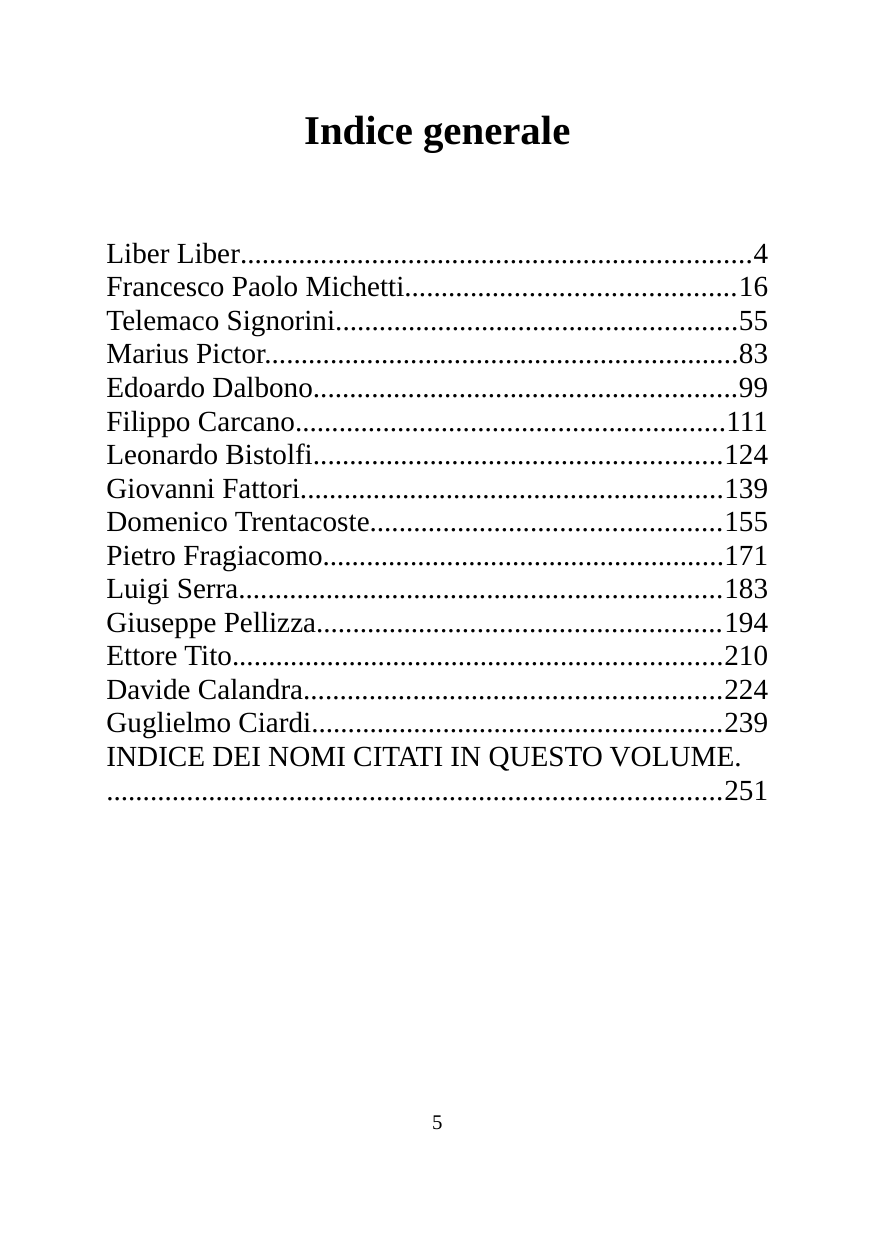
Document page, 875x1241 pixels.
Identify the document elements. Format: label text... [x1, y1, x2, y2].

text Giuseppe Pellizza. 194 [106, 605, 768, 638]
text Francesco Paolo Michetti. 16 [106, 269, 768, 303]
text Guglielmo Ciardi. 239 [106, 706, 768, 739]
text INDICE DEI NOMI CITATI IN QUESTO VOLUME. 251 [106, 739, 768, 806]
text Marius Pictor. 83 [106, 337, 768, 370]
text Edoardo Dalbono. 99 [106, 370, 768, 404]
text Giovanni Fattori. 139 [106, 471, 768, 504]
text Ettore Tito. 210 [106, 638, 768, 672]
text Luigi Serra. 183 [106, 571, 768, 605]
text Liber Liber 4 [106, 236, 768, 269]
subtitle Indice generale [106, 106, 768, 153]
text Domenico Trentacoste. 155 [106, 504, 768, 538]
text Leonardo Bistolfi. 124 [106, 437, 768, 471]
text Filippo Carcano. 111 [106, 404, 768, 437]
text Pietro Fragiacomo. 171 [106, 538, 768, 571]
text Telemaco Signorini. 55 [106, 303, 768, 337]
text Davide Calandra. 224 [106, 672, 768, 706]
